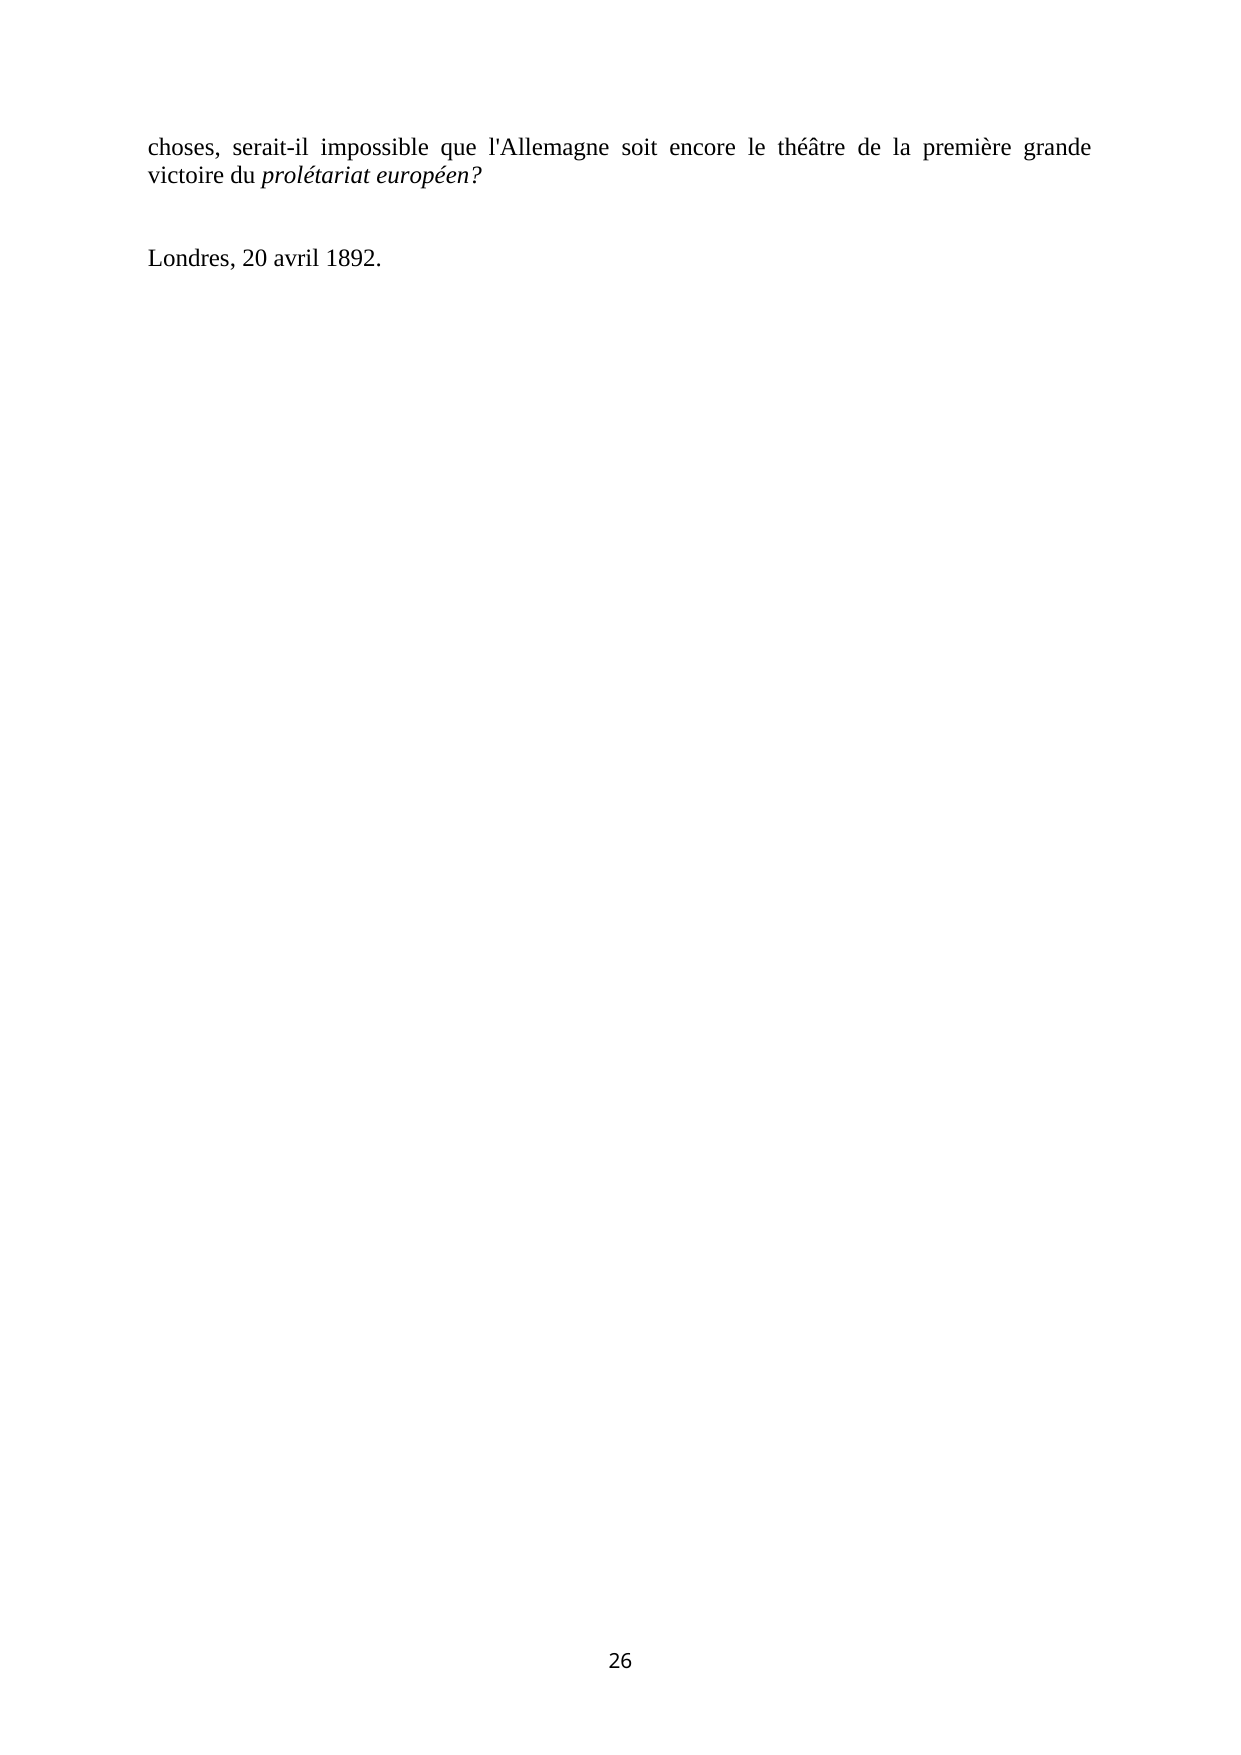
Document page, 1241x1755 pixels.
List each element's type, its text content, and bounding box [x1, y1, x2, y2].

text Londres, 20 avril 1892. [148, 243, 1093, 272]
text choses, serait-il impossible que l'Allemagne soit encore le théâtre de la première grande victoire du prolétariat européen? [148, 132, 1093, 189]
